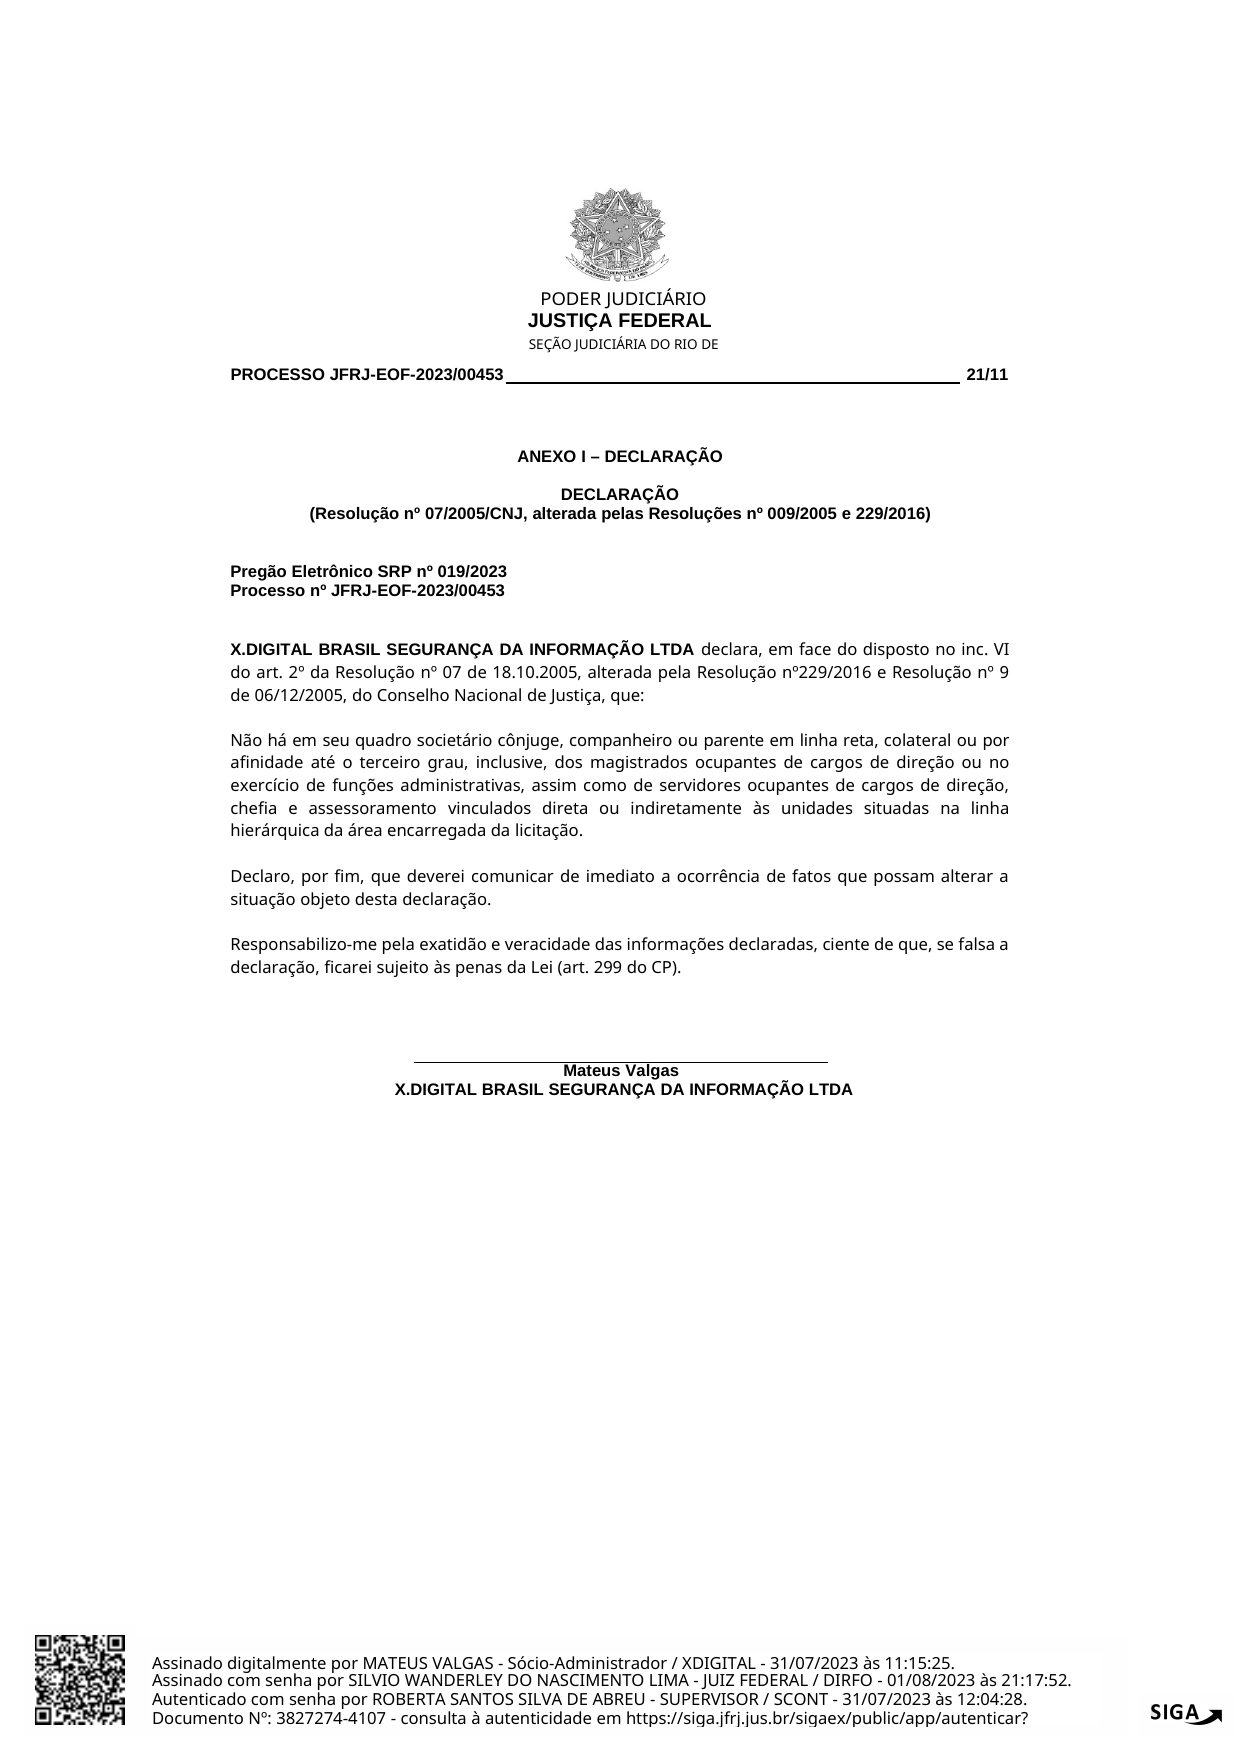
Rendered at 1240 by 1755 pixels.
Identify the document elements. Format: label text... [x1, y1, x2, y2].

text Responsabilizo-me pela exatidão e veracidade das informações declaradas, ciente de que, se falsa a declaração, ficarei sujeito às penas da Lei (art. 299 do CP). [230, 933, 1009, 978]
text Não há em seu quadro societário cônjuge, companheiro ou parente em linha reta, colateral ou por afinidade até o terceiro grau, inclusive, dos magistrados ocupantes de cargos de direção ou no exercício de funções administrativas, assim como de servidores ocupantes de cargos de direção, chefia e assessoramento vinculados direta ou indiretamente às unidades situadas na linha hierárquica da área encarregada da licitação. [230, 728, 1010, 842]
subtitle Mateus Valgas [246, 1058, 996, 1079]
subtitle (Resolução nº 07/2005/CNJ, alterada pelas Resoluções nº 009/2005 e 229/2016) [244, 504, 996, 523]
text X.DIGITAL BRASIL SEGURANÇA DA INFORMAÇÃO LTDA declara, em face do disposto no inc. VI do art. 2º da Resolução nº 07 de 18.10.2005, alterada pela Resolução nº229/2016 e Resolução nº 9 de 06/12/2005, do Conselho Nacional de Justiça, que: [230, 638, 1010, 706]
text Declaro, por fim, que deverei comunicar de imediato a ocorrência de fatos que possam alterar a situação objeto desta declaração. [230, 864, 1010, 910]
subtitle ANEXO I – DECLARAÇÃO [244, 446, 996, 466]
text DECLARAÇÃO [243, 485, 996, 504]
text X.DIGITAL BRASIL SEGURANÇA DA INFORMAÇÃO LTDA [393, 1079, 854, 1099]
text Pregão Eletrônico SRP nº 019/2023 Processo nº JFRJ-EOF-2023/00453 [230, 561, 508, 600]
